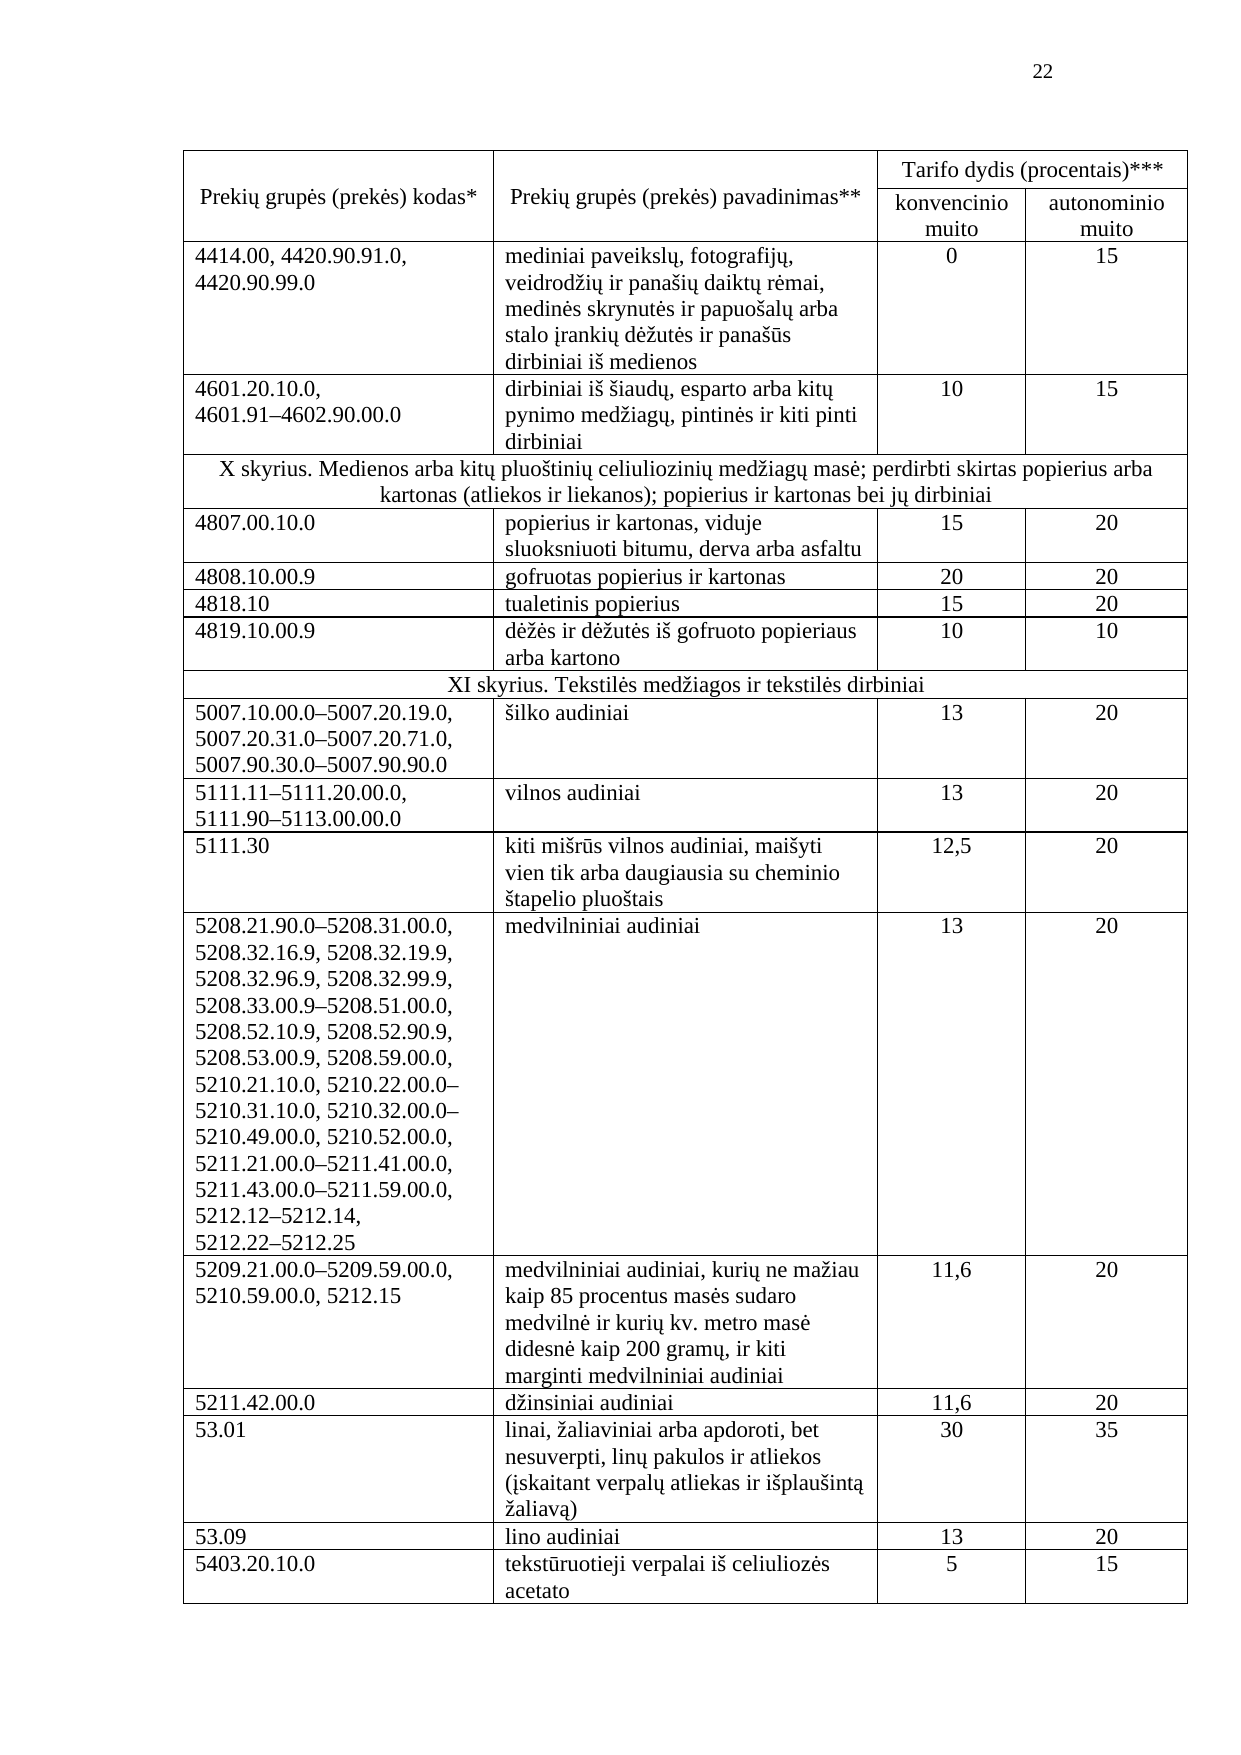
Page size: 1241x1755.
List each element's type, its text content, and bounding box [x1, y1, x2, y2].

table_cell 12,5 [878, 833, 1025, 912]
table_cell 11,6 [878, 1389, 1025, 1415]
table_cell 35 [1026, 1416, 1187, 1522]
table_cell 11,6 [878, 1256, 1025, 1388]
table_cell medvilniniai audiniai [494, 913, 877, 1255]
table_cell 5007.10.00.0–5007.20.19.0, 5007.20.31.0–5007.20.71.0, 5007.90.30.0–5007.90.90.0 [184, 699, 493, 778]
table_cell tekstūruotieji verpalai iš celiuliozės acetato [494, 1550, 877, 1603]
table_cell 30 [878, 1416, 1025, 1522]
table_cell 20 [1026, 1256, 1187, 1388]
table_cell džinsiniai audiniai [494, 1389, 877, 1415]
table_header Tarifo dydis (procentais)*** [878, 151, 1187, 187]
table_cell tualetinis popierius [494, 590, 877, 616]
table_cell 5208.21.90.0–5208.31.00.0, 5208.32.16.9, 5208.32.19.9, 5208.32.96.9, 5208.32.99.9, 5208.33.00.9–5208.51.00.0, 5208.52.10.9, 5208.52.90.9, 5208.53.00.9, 5208.59.00.0, 5210.21.10.0, 5210.22.00.0–5210.31.10.0, 5210.32.00.0–5210.49.00.0, 5210.52.00.0, 5211.21.00.0–5211.41.00.0, 5211.43.00.0–5211.59.00.0, 5212.12–5212.14, 5212.22–5212.25 [184, 913, 493, 1255]
table_cell 5111.30 [184, 833, 493, 912]
table_cell 5403.20.10.0 [184, 1550, 493, 1603]
table_header Prekių grupės (prekės) kodas* [184, 151, 493, 241]
table_cell 5111.11–5111.20.00.0, 5111.90–5113.00.00.0 [184, 779, 493, 831]
table_cell XI skyrius. Tekstilės medžiagos ir tekstilės dirbiniai [184, 671, 1187, 698]
table_cell 53.01 [184, 1416, 493, 1522]
table_cell linai, žaliaviniai arba apdoroti, bet nesuverpti, linų pakulos ir atliekos (įskaitant verpalų atliekas ir išplaušintą žaliavą) [494, 1416, 877, 1522]
table_cell 5209.21.00.0–5209.59.00.0, 5210.59.00.0, 5212.15 [184, 1256, 493, 1388]
table_cell vilnos audiniai [494, 779, 877, 831]
table_cell gofruotas popierius ir kartonas [494, 563, 877, 589]
table_cell 0 [878, 242, 1025, 374]
table_cell X skyrius. Medienos arba kitų pluoštinių celiuliozinių medžiagų masė; perdirbti skirtas popierius arba kartonas (atliekos ir liekanos); popierius ir kartonas bei jų dirbiniai [184, 455, 1187, 508]
table_cell dirbiniai iš šiaudų, esparto arba kitų pynimo medžiagų, pintinės ir kiti pinti dirbiniai [494, 375, 877, 454]
table_cell 15 [878, 590, 1025, 616]
table_cell 20 [1026, 590, 1187, 616]
table_cell 4808.10.00.9 [184, 563, 493, 589]
table_cell medvilniniai audiniai, kurių ne mažiau kaip 85 procentus masės sudaro medvilnė ir kurių kv. metro masė didesnė kaip 200 gramų, ir kiti marginti medvilniniai audiniai [494, 1256, 877, 1388]
table_cell konvencinio muito [878, 189, 1025, 241]
table_cell 20 [1026, 833, 1187, 912]
table_cell lino audiniai [494, 1523, 877, 1549]
table_cell 15 [1026, 1550, 1187, 1603]
table_cell 4819.10.00.9 [184, 618, 493, 670]
table_cell 4601.20.10.0, 4601.91–4602.90.00.0 [184, 375, 493, 454]
table_cell 15 [1026, 375, 1187, 454]
table_cell kiti mišrūs vilnos audiniai, maišyti vien tik arba daugiausia su cheminio štapelio pluoštais [494, 833, 877, 912]
table_cell 20 [1026, 1523, 1187, 1549]
table_cell 4807.00.10.0 [184, 509, 493, 562]
table_cell 13 [878, 1523, 1025, 1549]
table_cell šilko audiniai [494, 699, 877, 778]
table_cell 20 [1026, 509, 1187, 562]
table_cell 10 [1026, 618, 1187, 670]
table_cell 20 [1026, 779, 1187, 831]
table_cell 5211.42.00.0 [184, 1389, 493, 1415]
table_cell 5 [878, 1550, 1025, 1603]
table_cell 20 [1026, 1389, 1187, 1415]
table_cell popierius ir kartonas, viduje sluoksniuoti bitumu, derva arba asfaltu [494, 509, 877, 562]
table_cell 20 [1026, 699, 1187, 778]
table_cell autonominio muito [1026, 189, 1187, 241]
table_cell 53.09 [184, 1523, 493, 1549]
table_cell 4818.10 [184, 590, 493, 616]
table_cell 10 [878, 618, 1025, 670]
table_cell dėžės ir dėžutės iš gofruoto popieriaus arba kartono [494, 618, 877, 670]
table_cell 13 [878, 913, 1025, 1255]
table_cell 15 [878, 509, 1025, 562]
table_cell 15 [1026, 242, 1187, 374]
table_header Prekių grupės (prekės) pavadinimas** [494, 151, 877, 241]
table_cell 10 [878, 375, 1025, 454]
table_cell 4414.00, 4420.90.91.0, 4420.90.99.0 [184, 242, 493, 374]
table_cell 20 [1026, 563, 1187, 589]
table_cell 13 [878, 779, 1025, 831]
table_cell 20 [1026, 913, 1187, 1255]
table_cell mediniai paveikslų, fotografijų, veidrodžių ir panašių daiktų rėmai, medinės skrynutės ir papuošalų arba stalo įrankių dėžutės ir panašūs dirbiniai iš medienos [494, 242, 877, 374]
table_cell 20 [878, 563, 1025, 589]
table_cell 13 [878, 699, 1025, 778]
